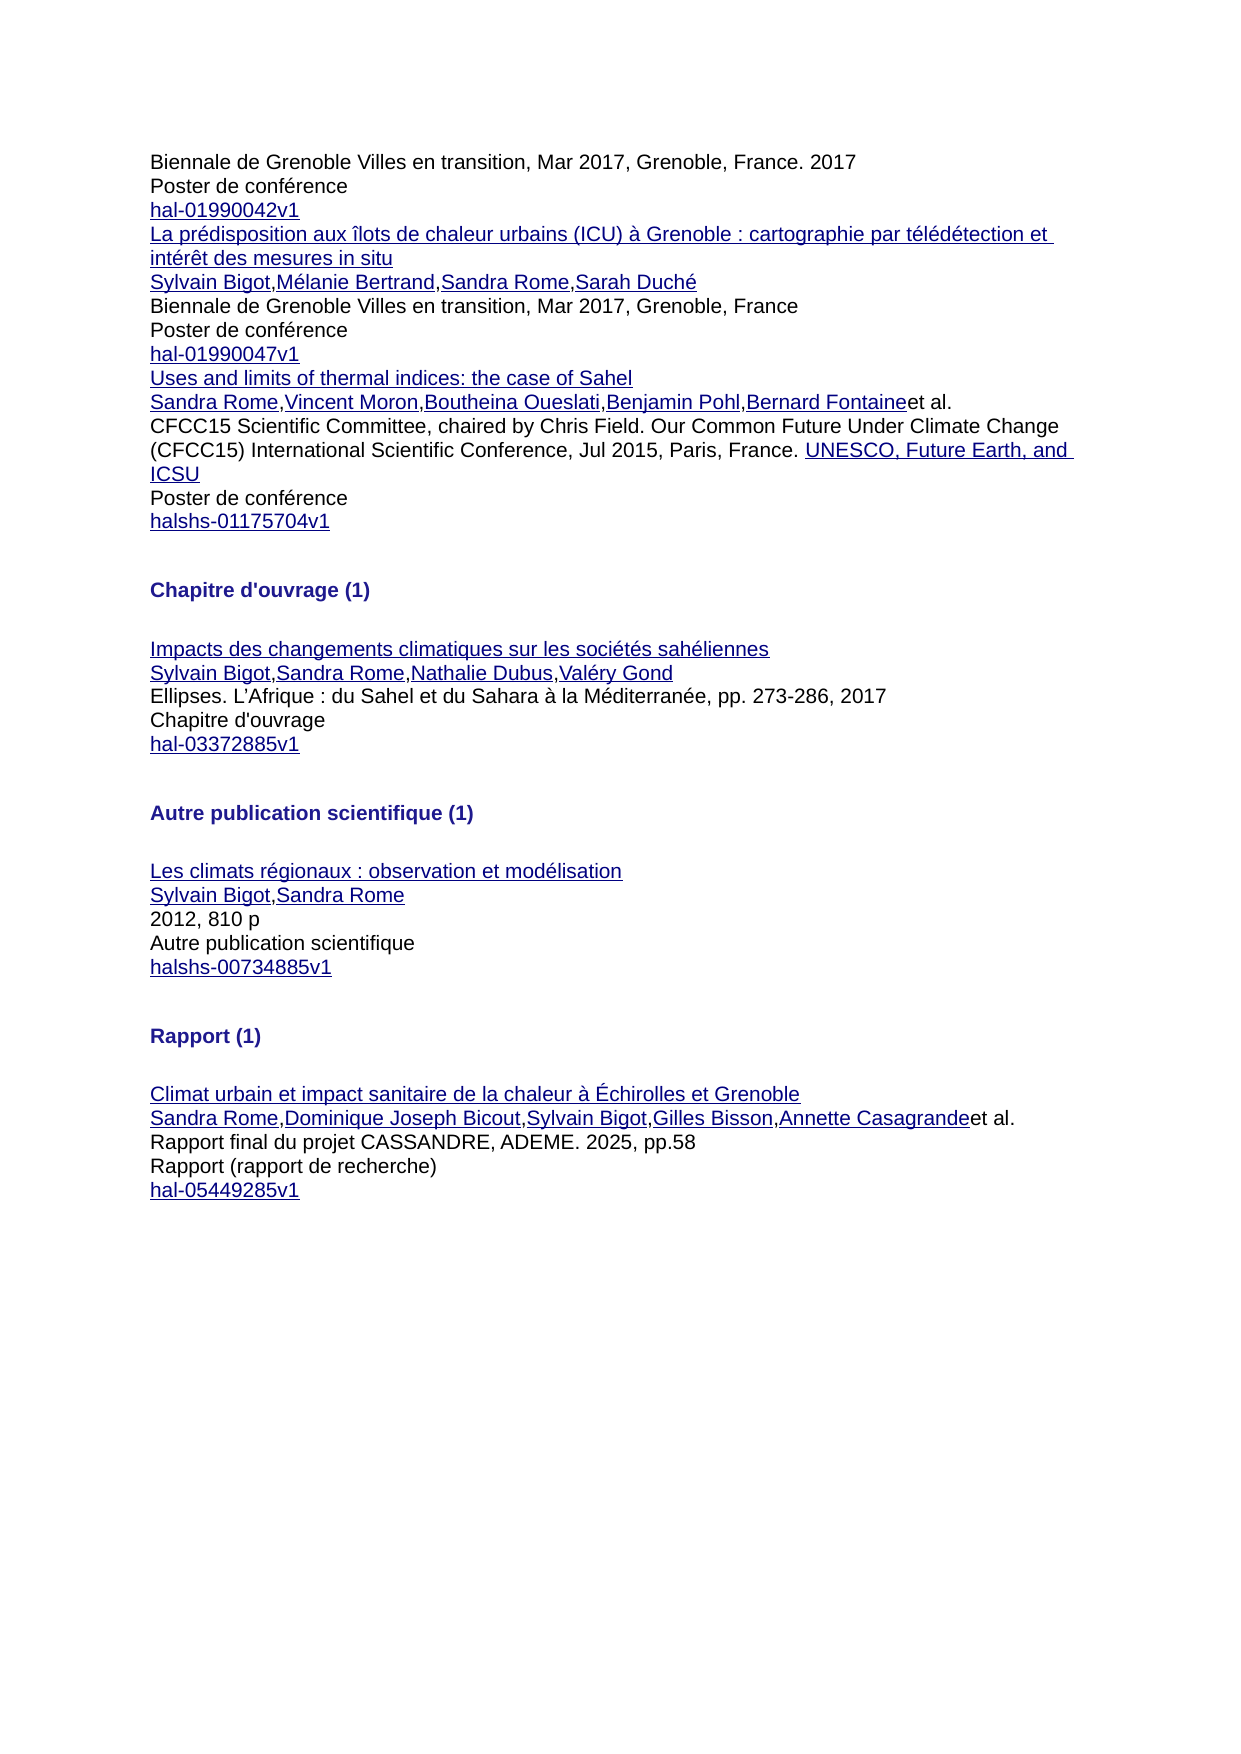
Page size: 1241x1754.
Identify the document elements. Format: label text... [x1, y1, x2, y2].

table_cell Biennale de Grenoble Villes en transition, Mar 2017, Grenoble, France. 2017 Poster de conférence hal-01990042v1 [150, 150, 1090, 222]
table_header Impacts des changements climatiques sur les sociétés sahéliennes Sylvain Bigot,Sandra Rome,Nathalie Dubus,Valéry Gond Ellipses. L’Afrique : du Sahel et du Sahara à la Méditerranée, pp. 273-286, 2017 Chapitre d'ouvrage hal-03372885v1 [150, 636, 1090, 756]
subtitle Chapitre d'ouvrage (1) [150, 578, 1090, 602]
table_header Les climats régionaux : observation et modélisation Sylvain Bigot,Sandra Rome 2012, 810 p Autre publication scientifique halshs-00734885v1 [150, 859, 1090, 979]
subtitle Autre publication scientifique (1) [150, 801, 1090, 825]
table_cell Uses and limits of thermal indices: the case of Sahel Sandra Rome,Vincent Moron,Boutheina Oueslati,Benjamin Pohl,Bernard Fontaineet al. CFCC15 Scientific Committee, chaired by Chris Field. Our Common Future Under Climate Change (CFCC15) International Scientific Conference, Jul 2015, Paris, France. UNESCO, Future Earth, and ICSU Poster de conférence halshs-01175704v1 [150, 366, 1090, 533]
table_cell La prédisposition aux îlots de chaleur urbains (ICU) à Grenoble : cartographie par télédétection et intérêt des mesures in situ Sylvain Bigot,Mélanie Bertrand,Sandra Rome,Sarah Duché Biennale de Grenoble Villes en transition, Mar 2017, Grenoble, France Poster de conférence hal-01990047v1 [150, 222, 1090, 366]
table_header Climat urbain et impact sanitaire de la chaleur à Échirolles et Grenoble Sandra Rome,Dominique Joseph Bicout,Sylvain Bigot,Gilles Bisson,Annette Casagrandeet al. Rapport final du projet CASSANDRE, ADEME. 2025, pp.58 Rapport (rapport de recherche) hal-05449285v1 [150, 1082, 1090, 1202]
subtitle Rapport (1) [150, 1024, 1090, 1048]
